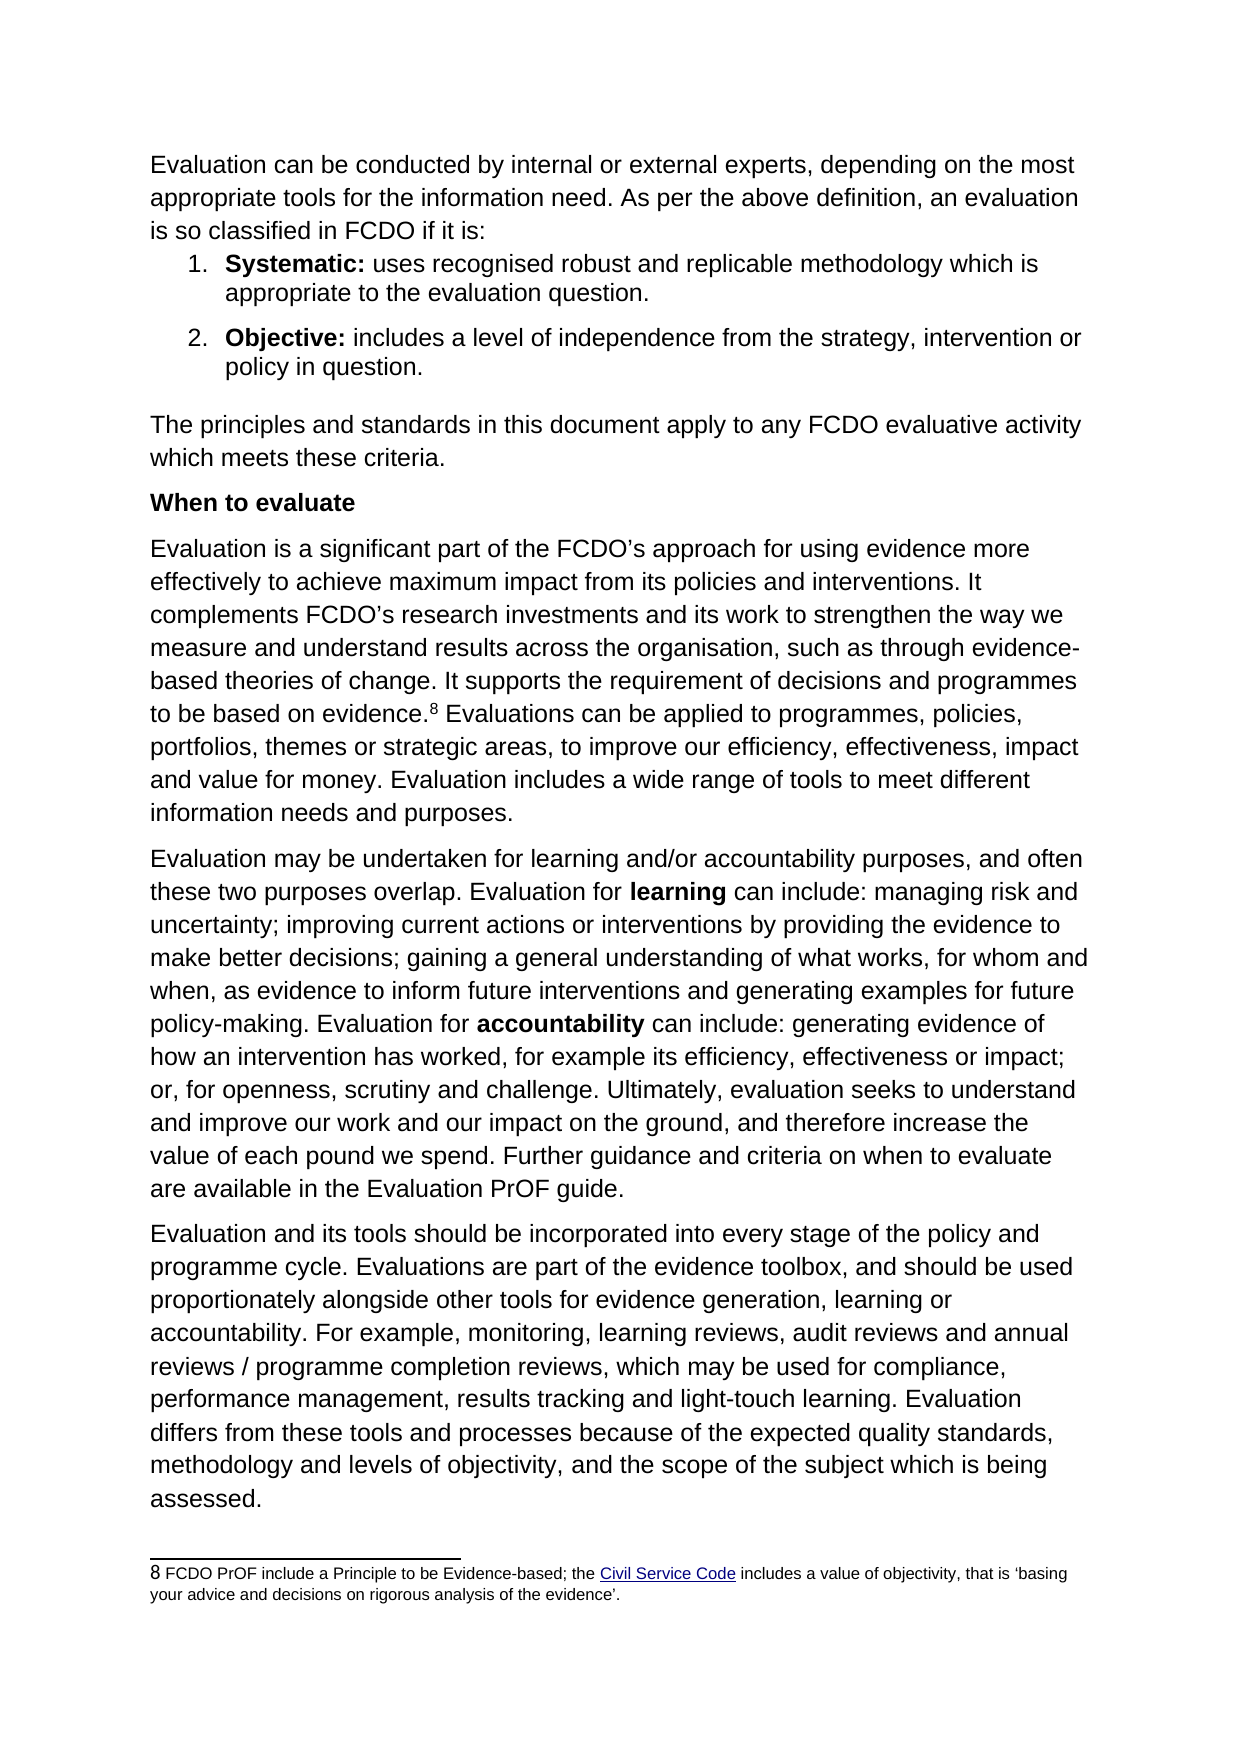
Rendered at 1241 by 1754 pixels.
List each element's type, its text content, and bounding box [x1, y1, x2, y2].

subtitle When to evaluate [150, 488, 1090, 517]
text The principles and standards in this document apply to any FCDO evaluative activity which meets these criteria. [150, 410, 1090, 472]
list Objective: includes a level of independence from the strategy, intervention or policy in question. [187, 323, 1090, 381]
list Systematic: uses recognised robust and replicable methodology which is appropriate to the evaluation question. [187, 249, 1090, 307]
text Evaluation may be undertaken for learning and/or accountability purposes, and often these two purposes overlap. Evaluation for learning can include: managing risk and uncertainty; improving current actions or interventions by providing the evidence to make better decisions; gaining a general understanding of what works, for whom and when, as evidence to inform future interventions and generating examples for future policy-making. Evaluation for accountability can include: generating evidence of how an intervention has worked, for example its efficiency, effectiveness or impact; or, for openness, scrutiny and challenge. Ultimately, evaluation seeks to understand and improve our work and our impact on the ground, and therefore increase the value of each pound we spend. Further guidance and criteria on when to evaluate are available in the Evaluation PrOF guide. [150, 844, 1090, 1203]
text Evaluation is a significant part of the FCDO’s approach for using evidence more effectively to achieve maximum impact from its policies and interventions. It complements FCDO’s research investments and its work to strengthen the way we measure and understand results across the organisation, such as through evidence-based theories of change. It supports the requirement of decisions and programmes to be based on evidence. Evaluations can be applied to programmes, policies, portfolios, themes or strategic areas, to improve our efficiency, effectiveness, impact and value for money. Evaluation includes a wide range of tools to meet different information needs and purposes. [150, 534, 1090, 827]
text FCDO PrOF include a Principle to be Evidence-based; the Civil Service Code includes a value of objectivity, that is ‘basing your advice and decisions on rigorous analysis of the evidence’. [150, 1559, 1090, 1604]
text Evaluation can be conducted by internal or external experts, depending on the most appropriate tools for the information need. As per the above definition, an evaluation is so classified in FCDO if it is: [150, 150, 1090, 245]
text Evaluation and its tools should be incorporated into every stage of the policy and programme cycle. Evaluations are part of the evidence toolbox, and should be used proportionately alongside other tools for evidence generation, learning or accountability. For example, monitoring, learning reviews, audit reviews and annual reviews / programme completion reviews, which may be used for compliance, performance management, results tracking and light-touch learning. Evaluation differs from these tools and processes because of the expected quality standards, methodology and levels of objectivity, and the scope of the subject which is being assessed. [150, 1219, 1090, 1512]
